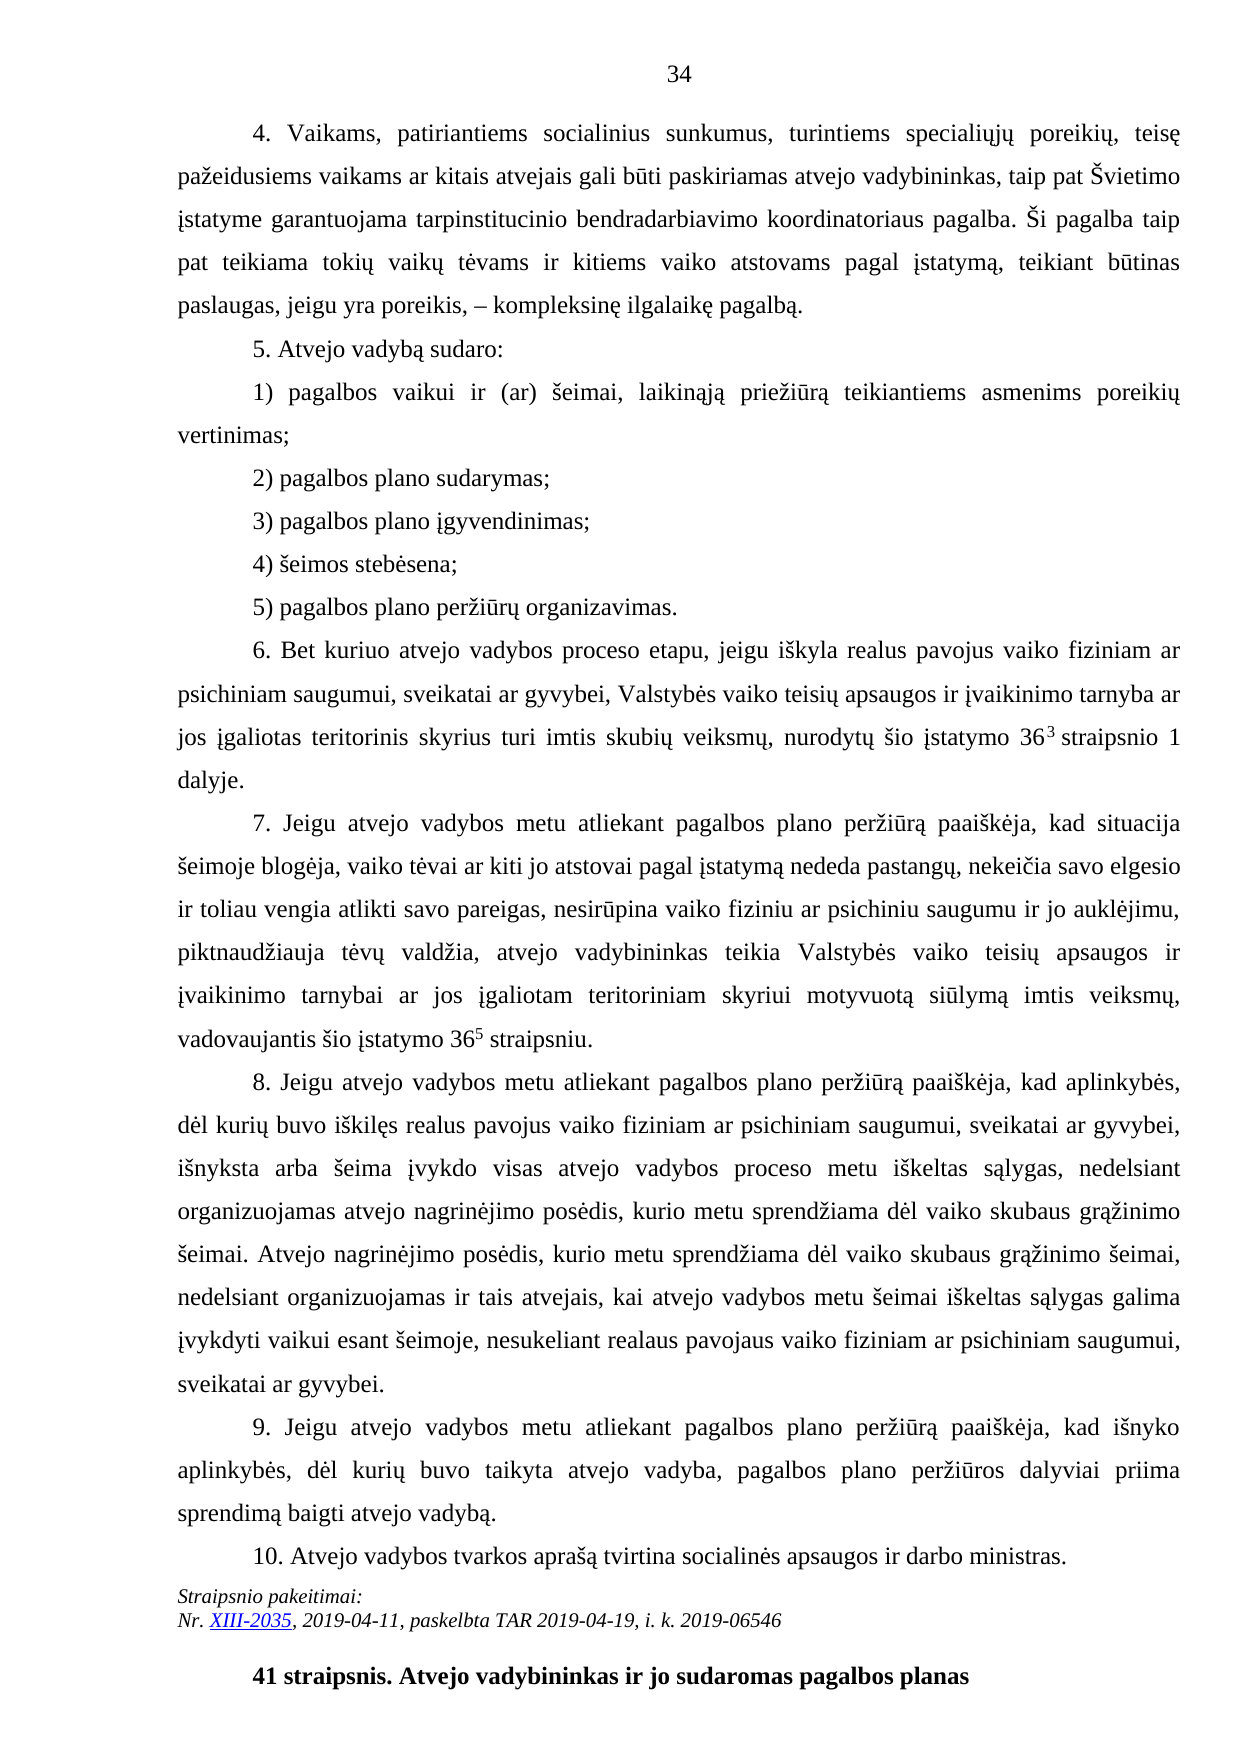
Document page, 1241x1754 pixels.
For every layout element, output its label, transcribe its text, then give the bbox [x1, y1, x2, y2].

text 9. Jeigu atvejo vadybos metu atliekant pagalbos plano peržiūrą paaiškėja, kad išnyko aplinkybės, dėl kurių buvo taikyta atvejo vadyba, pagalbos plano peržiūros dalyviai priima sprendimą baigti atvejo vadybą. [177, 1412, 1181, 1527]
text 8. Jeigu atvejo vadybos metu atliekant pagalbos plano peržiūrą paaiškėja, kad aplinkybės, dėl kurių buvo iškilęs realus pavojus vaiko fiziniam ar psichiniam saugumui, sveikatai ar gyvybei, išnyksta arba šeima įvykdo visas atvejo vadybos proceso metu iškeltas sąlygas, nedelsiant organizuojamas atvejo nagrinėjimo posėdis, kurio metu sprendžiama dėl vaiko skubaus grąžinimo šeimai. Atvejo nagrinėjimo posėdis, kurio metu sprendžiama dėl vaiko skubaus grąžinimo šeimai, nedelsiant organizuojamas ir tais atvejais, kai atvejo vadybos metu šeimai iškeltas sąlygas galima įvykdyti vaikui esant šeimoje, nesukeliant realaus pavojaus vaiko fiziniam ar psichiniam saugumui, sveikatai ar gyvybei. [177, 1067, 1181, 1397]
text 5. Atvejo vadybą sudaro: [177, 334, 1181, 362]
text 10. Atvejo vadybos tvarkos aprašą tvirtina socialinės apsaugos ir darbo ministras. [177, 1541, 1181, 1570]
text 6. Bet kuriuo atvejo vadybos proceso etapu, jeigu iškyla realus pavojus vaiko fiziniam ar psichiniam saugumui, sveikatai ar gyvybei, Valstybės vaiko teisių apsaugos ir įvaikinimo tarnyba ar jos įgaliotas teritorinis skyrius turi imtis skubių veiksmų, nurodytų šio įstatymo 363 straipsnio 1 dalyje. [177, 636, 1181, 794]
text 4) šeimos stebėsena; [177, 549, 1181, 578]
text 5) pagalbos plano peržiūrų organizavimas. [177, 592, 1181, 621]
text 4. Vaikams, patiriantiems socialinius sunkumus, turintiems specialiųjų poreikių, teisę pažeidusiems vaikams ar kitais atvejais gali būti paskiriamas atvejo vadybininkas, taip pat Švietimo įstatyme garantuojama tarpinstitucinio bendradarbiavimo koordinatoriaus pagalba. Ši pagalba taip pat teikiama tokių vaikų tėvams ir kitiems vaiko atstovams pagal įstatymą, teikiant būtinas paslaugas, jeigu yra poreikis, – kompleksinę ilgalaikę pagalbą. [177, 118, 1181, 319]
text 41 straipsnis. Atvejo vadybininkas ir jo sudaromas pagalbos planas [177, 1661, 1181, 1690]
text Nr. XIII-2035, 2019-04-11, paskelbta TAR 2019-04-19, i. k. 2019-06546 [177, 1608, 1181, 1632]
text Straipsnio pakeitimai: [177, 1584, 1181, 1608]
text 7. Jeigu atvejo vadybos metu atliekant pagalbos plano peržiūrą paaiškėja, kad situacija šeimoje blogėja, vaiko tėvai ar kiti jo atstovai pagal įstatymą nededa pastangų, nekeičia savo elgesio ir toliau vengia atlikti savo pareigas, nesirūpina vaiko fiziniu ar psichiniu saugumu ir jo auklėjimu, piktnaudžiauja tėvų valdžia, atvejo vadybininkas teikia Valstybės vaiko teisių apsaugos ir įvaikinimo tarnybai ar jos įgaliotam teritoriniam skyriui motyvuotą siūlymą imtis veiksmų, vadovaujantis šio įstatymo 365 straipsniu. [177, 808, 1181, 1052]
text 1) pagalbos vaikui ir (ar) šeimai, laikinąją priežiūrą teikiantiems asmenims poreikių vertinimas; [177, 377, 1181, 449]
text 2) pagalbos plano sudarymas; [177, 463, 1181, 492]
text 3) pagalbos plano įgyvendinimas; [177, 506, 1181, 535]
